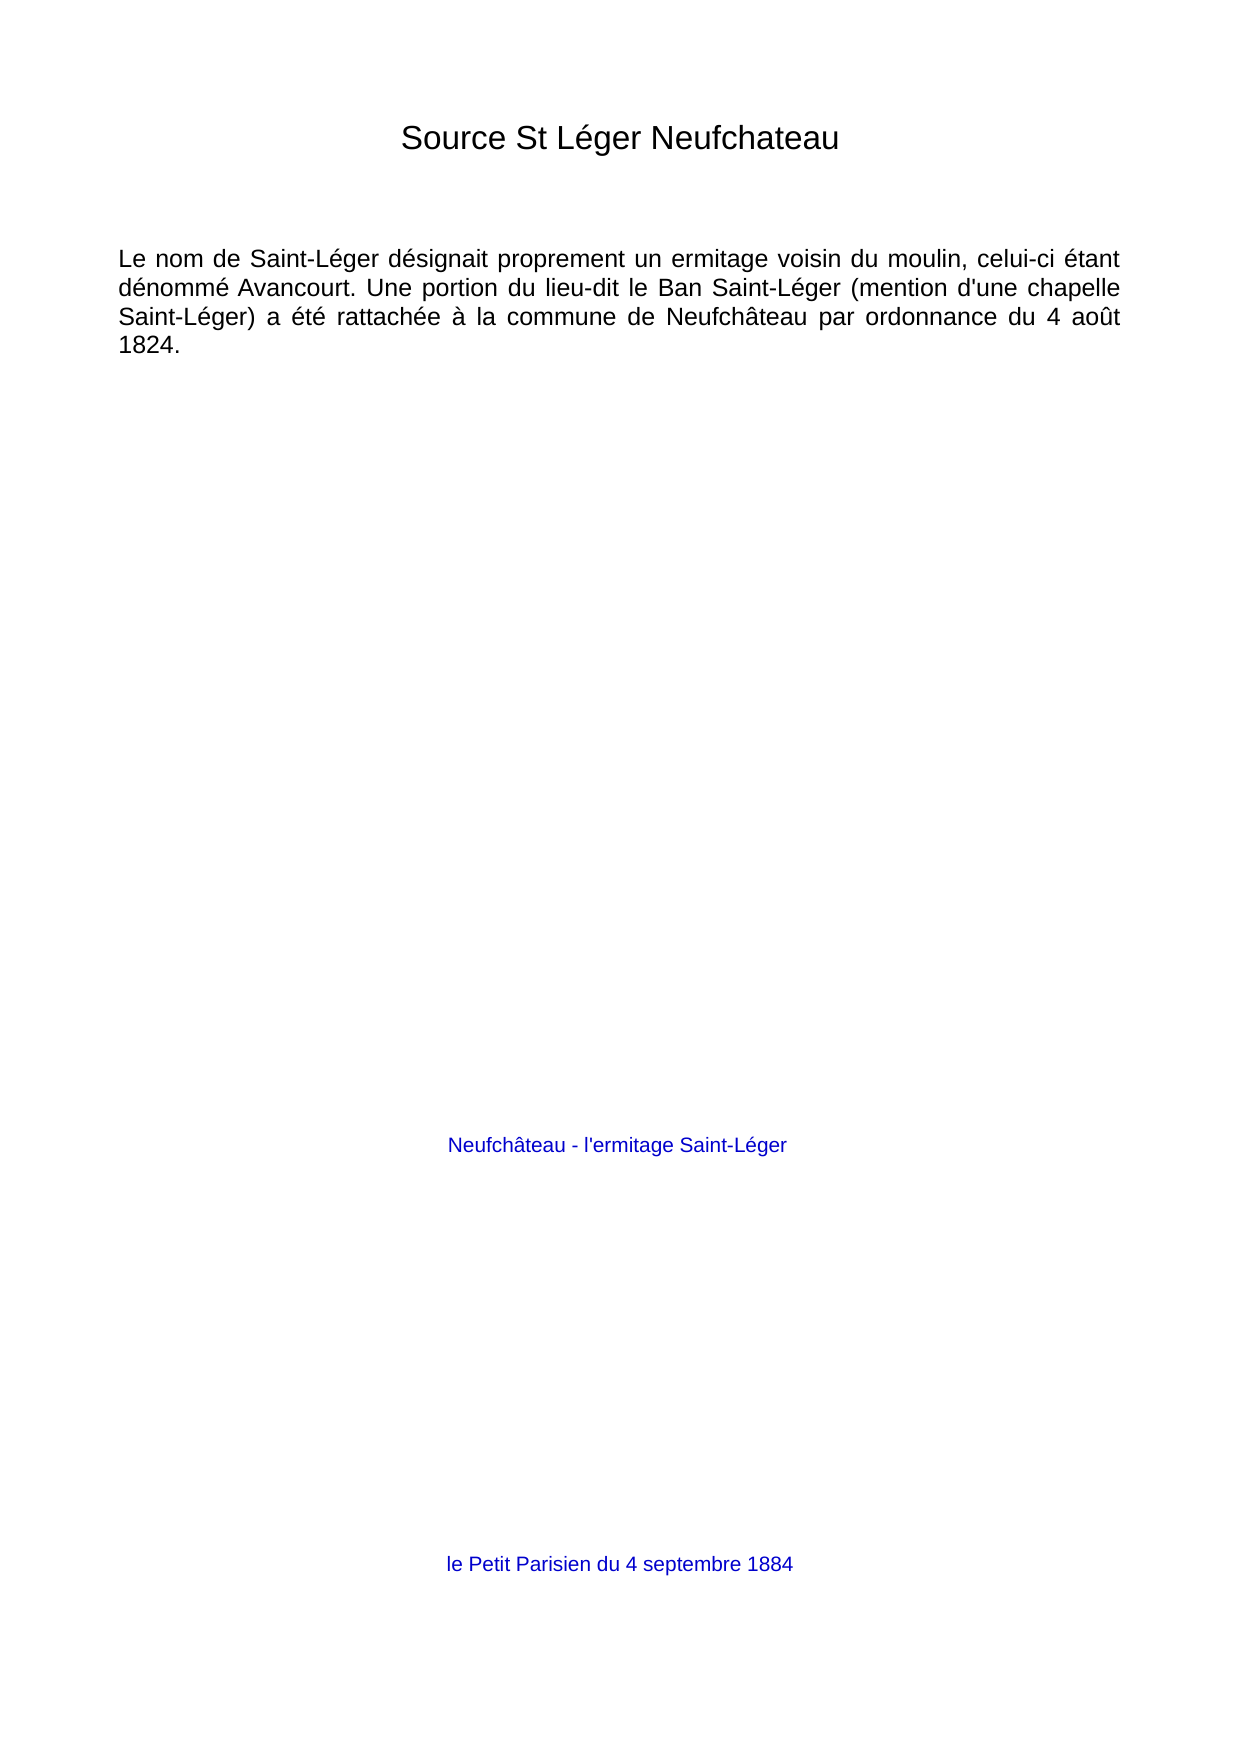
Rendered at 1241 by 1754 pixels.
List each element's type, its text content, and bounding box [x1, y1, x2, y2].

text Neufchâteau - l'ermitage Saint-Léger [118, 1133, 1122, 1157]
text Le nom de Saint-Léger désignait proprement un ermitage voisin du moulin, celui-ci étant dénommé Avancourt. Une portion du lieu-dit le Ban Saint-Léger (mention d'une chapelle Saint-Léger) a été rattachée à la commune de Neufchâteau par ordonnance du 4 août 1824. [118, 244, 1122, 359]
text Source St Léger Neufchateau [118, 118, 1122, 157]
text le Petit Parisien du 4 septembre 1884 [118, 1551, 1122, 1575]
